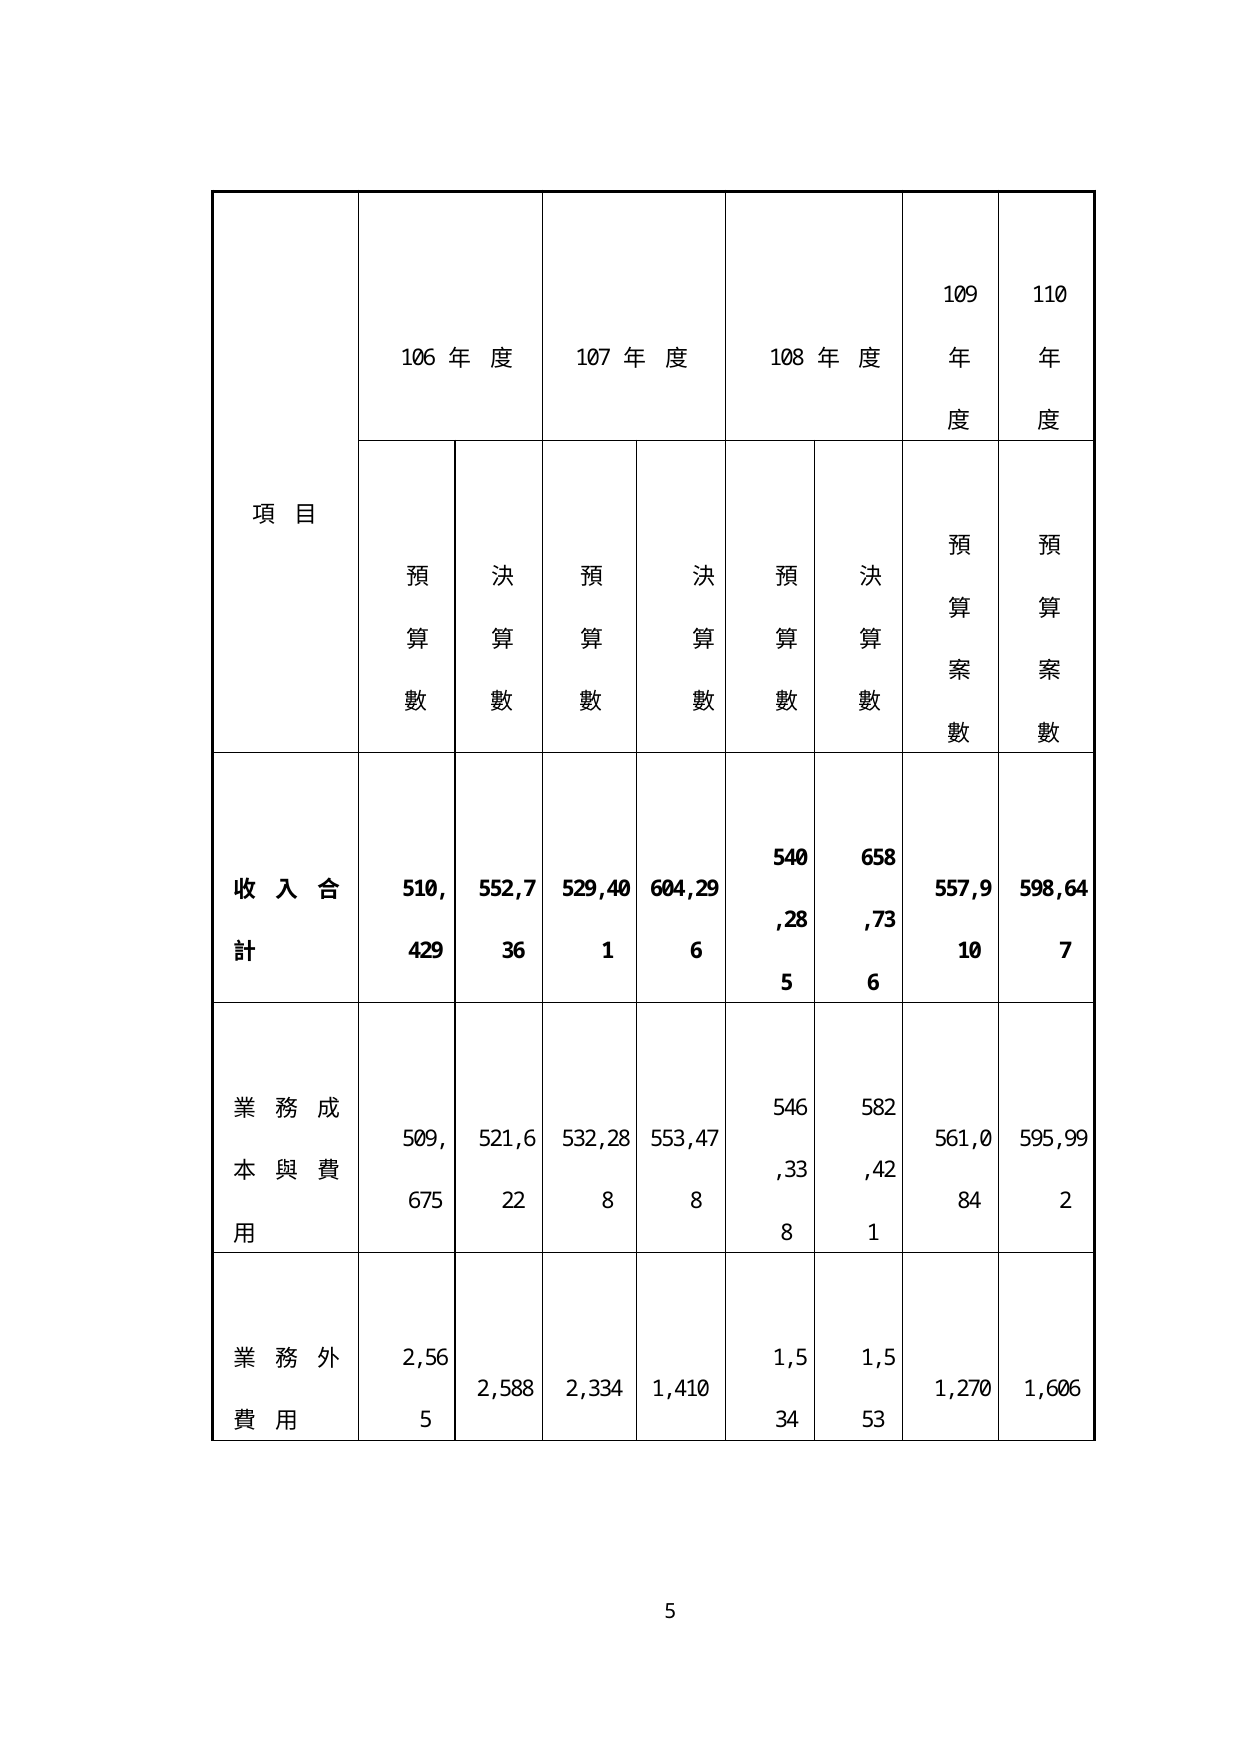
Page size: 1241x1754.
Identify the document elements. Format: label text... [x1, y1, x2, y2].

table_cell 598,647 [999, 753, 1093, 1002]
table_cell 2,588 [456, 1253, 542, 1439]
table_cell 1,410 [637, 1253, 725, 1439]
table_header 106年度 [359, 193, 542, 439]
table_cell 預算數 [359, 441, 454, 752]
table_cell 決算數 [815, 441, 902, 752]
table_cell 決算數 [456, 441, 542, 752]
table_cell 預算數 [543, 441, 636, 752]
table_header 109年度 [903, 193, 998, 439]
table_cell 510,429 [359, 753, 454, 1002]
table_cell 509,675 [359, 1003, 454, 1252]
table_cell 預算數 [726, 441, 814, 752]
table_cell 532,288 [543, 1003, 636, 1252]
table_cell 658,736 [815, 753, 902, 1002]
table_cell 收入合計 [214, 753, 358, 1002]
table_cell 預算案數 [999, 441, 1093, 752]
table_cell 553,478 [637, 1003, 725, 1252]
table_header 107年度 [543, 193, 725, 439]
table_cell 業務外費用 [214, 1253, 358, 1439]
table_cell 595,992 [999, 1003, 1093, 1252]
table_header 項目 [214, 193, 358, 752]
table_cell 546,338 [726, 1003, 814, 1252]
table_cell 預算案數 [903, 441, 998, 752]
table_cell 529,401 [543, 753, 636, 1002]
table_cell 582,421 [815, 1003, 902, 1252]
table_cell 2,565 [359, 1253, 454, 1439]
table_cell 561,084 [903, 1003, 998, 1252]
table_cell 1,606 [999, 1253, 1093, 1439]
table_cell 557,910 [903, 753, 998, 1002]
table_header 108年度 [726, 193, 902, 439]
table_cell 1,534 [726, 1253, 814, 1439]
table_header 110年度 [999, 193, 1093, 439]
table_cell 2,334 [543, 1253, 636, 1439]
table_cell 決算數 [637, 441, 725, 752]
table_cell 540,285 [726, 753, 814, 1002]
table_cell 1,553 [815, 1253, 902, 1439]
table_cell 1,270 [903, 1253, 998, 1439]
table_cell 業務成本與費用 [214, 1003, 358, 1252]
table_cell 604,296 [637, 753, 725, 1002]
table_cell 552,736 [456, 753, 542, 1002]
table_cell 521,622 [456, 1003, 542, 1252]
